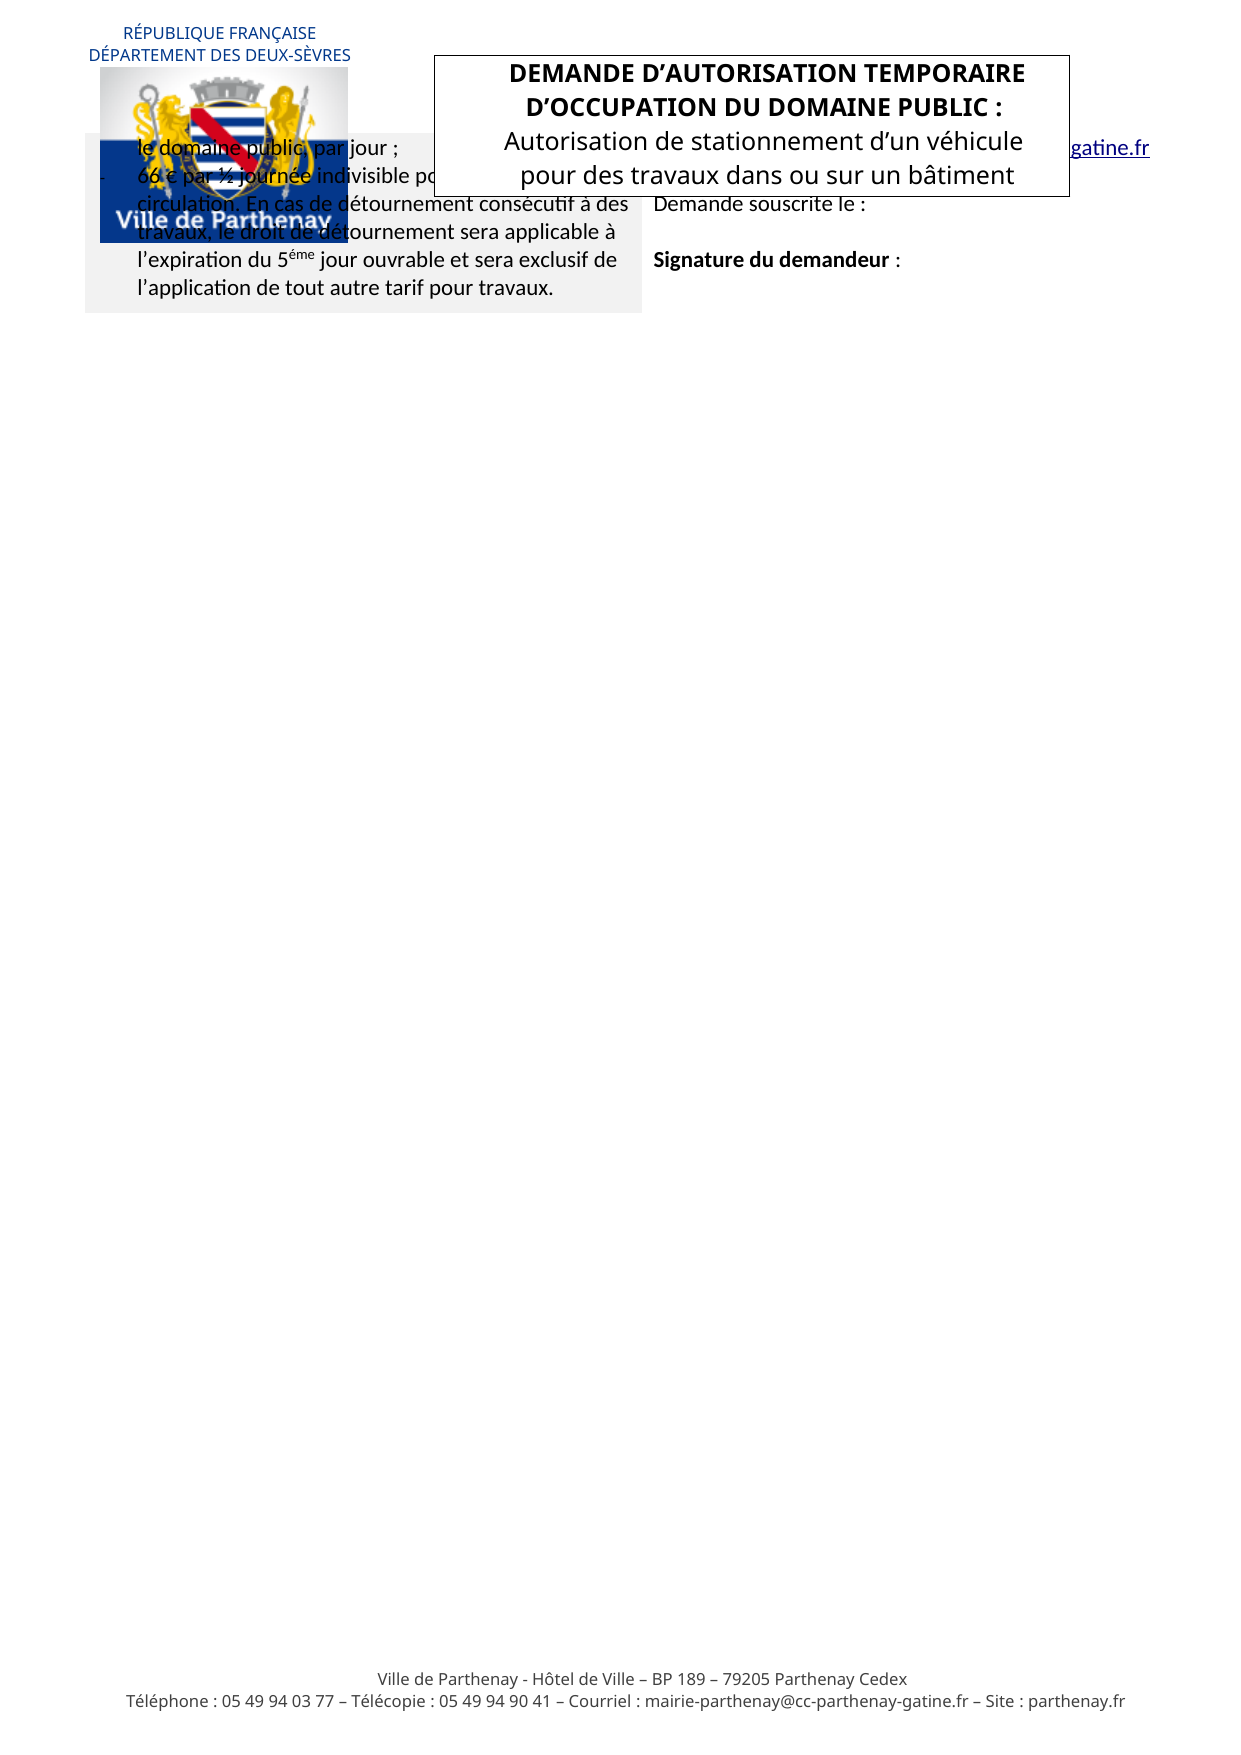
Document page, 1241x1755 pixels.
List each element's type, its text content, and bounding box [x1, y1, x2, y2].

table_cell [1055, 197, 1059, 314]
table_header Tarifs fixés à : 0,66 € le ml d’échafaudage, sans clôture de chantier, par jour ; 0,66 € le ml de façade de clôture chantier par jour ; 0,66 € le ml de dépôts autorisés de matériaux et produits divers (benne) sans clôture de chantier sur le domaine public, par jour ; 66 € par ½ journée indivisible pour déviation de circulation. En cas de détournement consécutif à des travaux, le droit de détournement sera applicable à l’expiration du 5éme jour ouvrable et sera exclusif de l’application de tout autre tarif pour travaux. [85, 133, 642, 313]
table_cell [1059, 314, 1063, 342]
table_header Cette demande d’autorisation doit être adressée au minimum 8 jours ouvrés avant le début des travaux aux Services techniques, 6 rue Denis Papin - 79200 PARTHENAY Tél. 05.49.94.92.00 Courriel : TECHNIQUES-VILLE@cc-parthenay-gatine.fr Demande souscrite le : Signature du demandeur : [642, 197, 1055, 313]
table_cell [74, 314, 1055, 342]
table_cell [1055, 314, 1059, 342]
table_cell La facture de la redevance doit être envoyée au : ☐ Demandeur ☐ Propriétaire des lieux des travaux Le permissionnaire sera tenu de verser dans la caisse du Receveur Municipal et sur simple demande de ce dernier un droit d’Occupation du Domaine Public. [74, 133, 1055, 314]
table_cell [1059, 197, 1063, 314]
